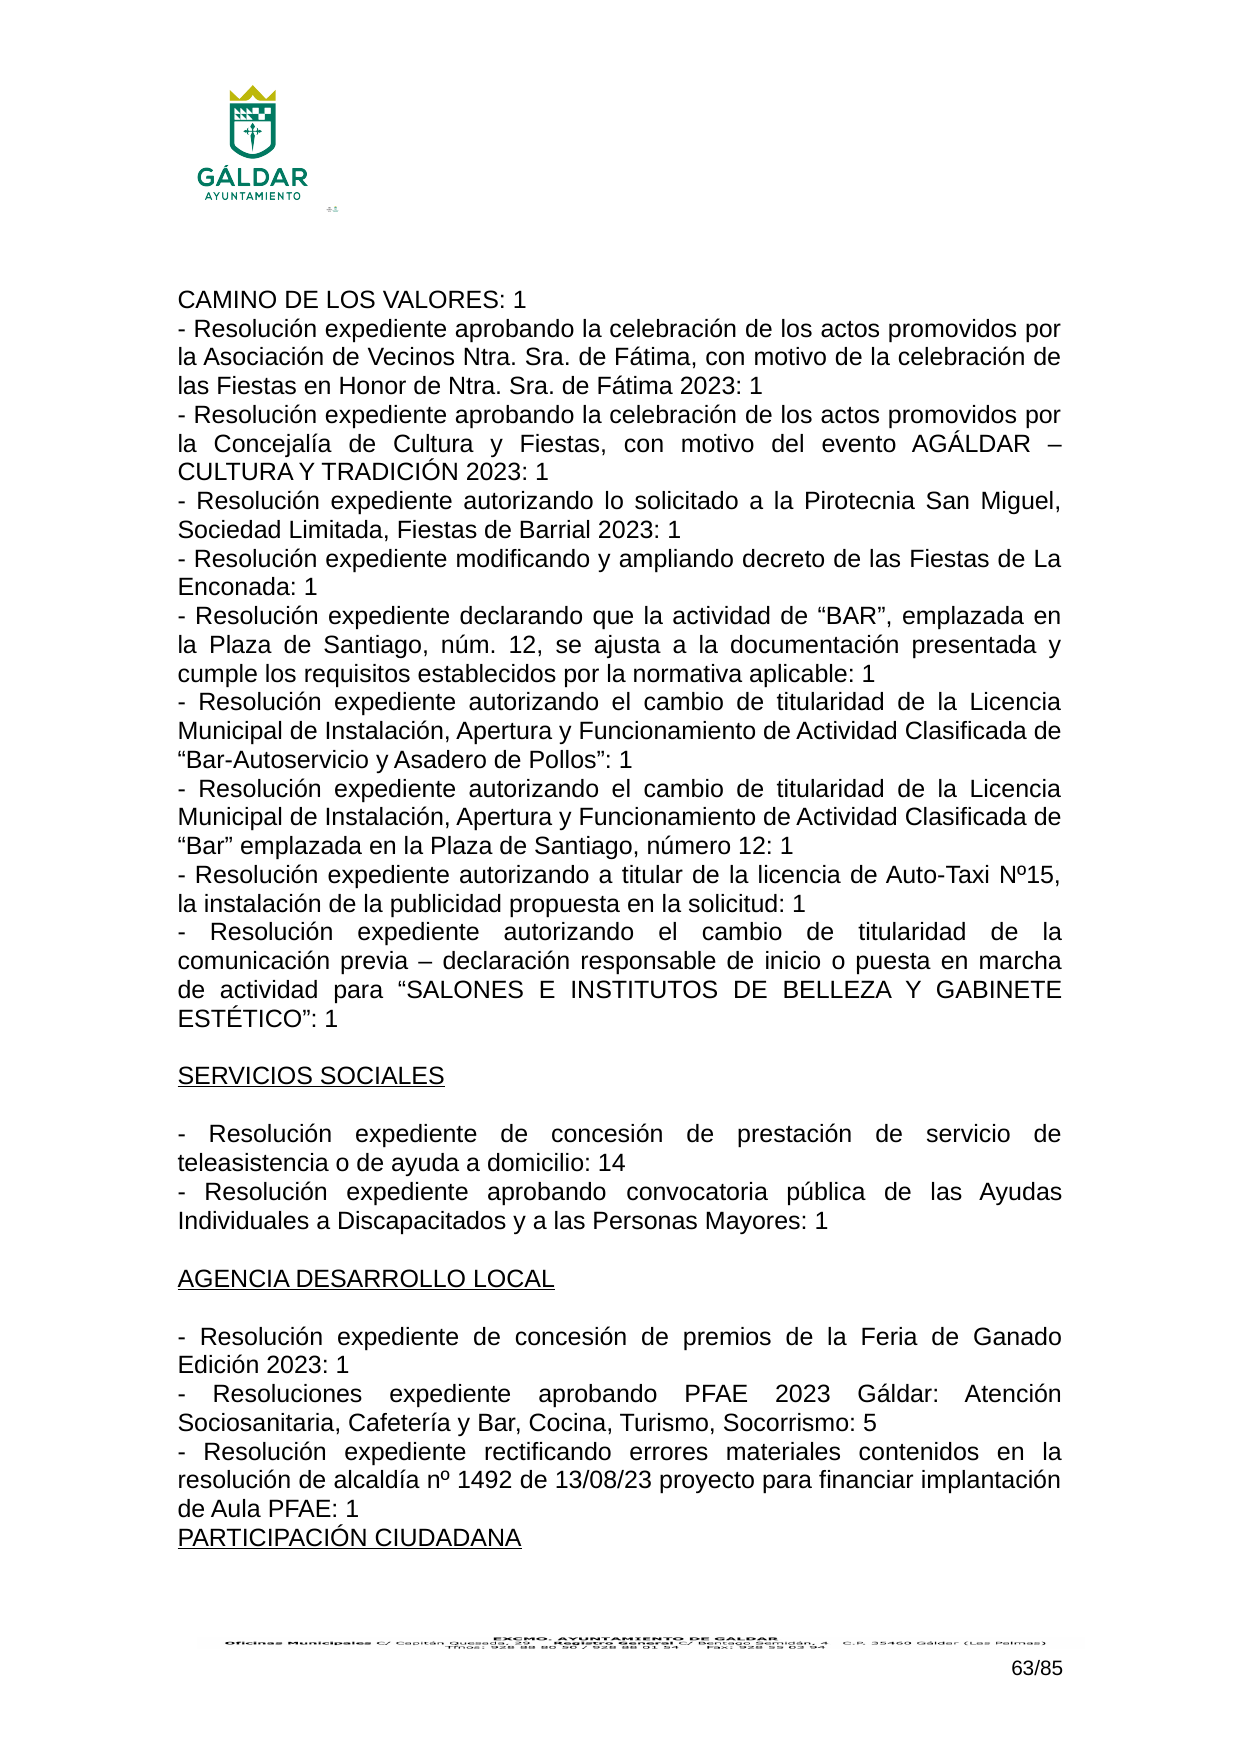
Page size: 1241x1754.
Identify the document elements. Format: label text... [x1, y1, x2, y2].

text - Resolución expediente aprobando la celebración de los actos promovidos por la Asociación de Vecinos Ntra. Sra. de Fátima, con motivo de la celebración de las Fiestas en Honor de Ntra. Sra. de Fátima 2023: 1 [177, 314, 1063, 400]
text - Resolución expediente autorizando el cambio de titularidad de la comunicación previa – declaración responsable de inicio o puesta en marcha de actividad para “SALONES E INSTITUTOS DE BELLEZA Y GABINETE ESTÉTICO”: 1 [177, 917, 1063, 1032]
text - Resolución expediente autorizando a titular de la licencia de Auto-Taxi Nº15, la instalación de la publicidad propuesta en la solicitud: 1 [177, 860, 1063, 917]
text CAMINO DE LOS VALORES: 1 [177, 285, 1063, 314]
text - Resolución expediente modificando y ampliando decreto de las Fiestas de La Enconada: 1 [177, 544, 1063, 601]
text - Resolución expediente autorizando el cambio de titularidad de la Licencia Municipal de Instalación, Apertura y Funcionamiento de Actividad Clasificada de “Bar-Autoservicio y Asadero de Pollos”: 1 [177, 687, 1063, 774]
text SERVICIOS SOCIALES [177, 1061, 1063, 1090]
text - Resolución expediente aprobando convocatoria pública de las Ayudas Individuales a Discapacitados y a las Personas Mayores: 1 [177, 1177, 1063, 1235]
picture [326, 206, 339, 212]
picture [222, 1637, 1060, 1649]
text AGENCIA DESARROLLO LOCAL [177, 1264, 1063, 1293]
text - Resolución expediente de concesión de prestación de servicio de teleasistencia o de ayuda a domicilio: 14 [177, 1119, 1063, 1177]
text - Resolución expediente autorizando el cambio de titularidad de la Licencia Municipal de Instalación, Apertura y Funcionamiento de Actividad Clasificada de “Bar” emplazada en la Plaza de Santiago, número 12: 1 [177, 774, 1063, 860]
text - Resolución expediente autorizando lo solicitado a la Pirotecnia San Miguel, Sociedad Limitada, Fiestas de Barrial 2023: 1 [177, 486, 1063, 544]
picture [180, 73, 324, 212]
text - Resolución expediente de concesión de premios de la Feria de Ganado Edición 2023: 1 [177, 1322, 1063, 1379]
text - Resolución expediente aprobando la celebración de los actos promovidos por la Concejalía de Cultura y Fiestas, con motivo del evento AGÁLDAR – CULTURA Y TRADICIÓN 2023: 1 [177, 400, 1063, 486]
text PARTICIPACIÓN CIUDADANA [177, 1523, 1063, 1552]
text - Resolución expediente rectificando errores materiales contenidos en la resolución de alcaldía nº 1492 de 13/08/23 proyecto para financiar implantación de Aula PFAE: 1 [177, 1437, 1063, 1523]
text - Resolución expediente declarando que la actividad de “BAR”, emplazada en la Plaza de Santiago, núm. 12, se ajusta a la documentación presentada y cumple los requisitos establecidos por la normativa aplicable: 1 [177, 601, 1063, 687]
text - Resoluciones expediente aprobando PFAE 2023 Gáldar: Atención Sociosanitaria, Cafetería y Bar, Cocina, Turismo, Socorrismo: 5 [177, 1379, 1063, 1437]
